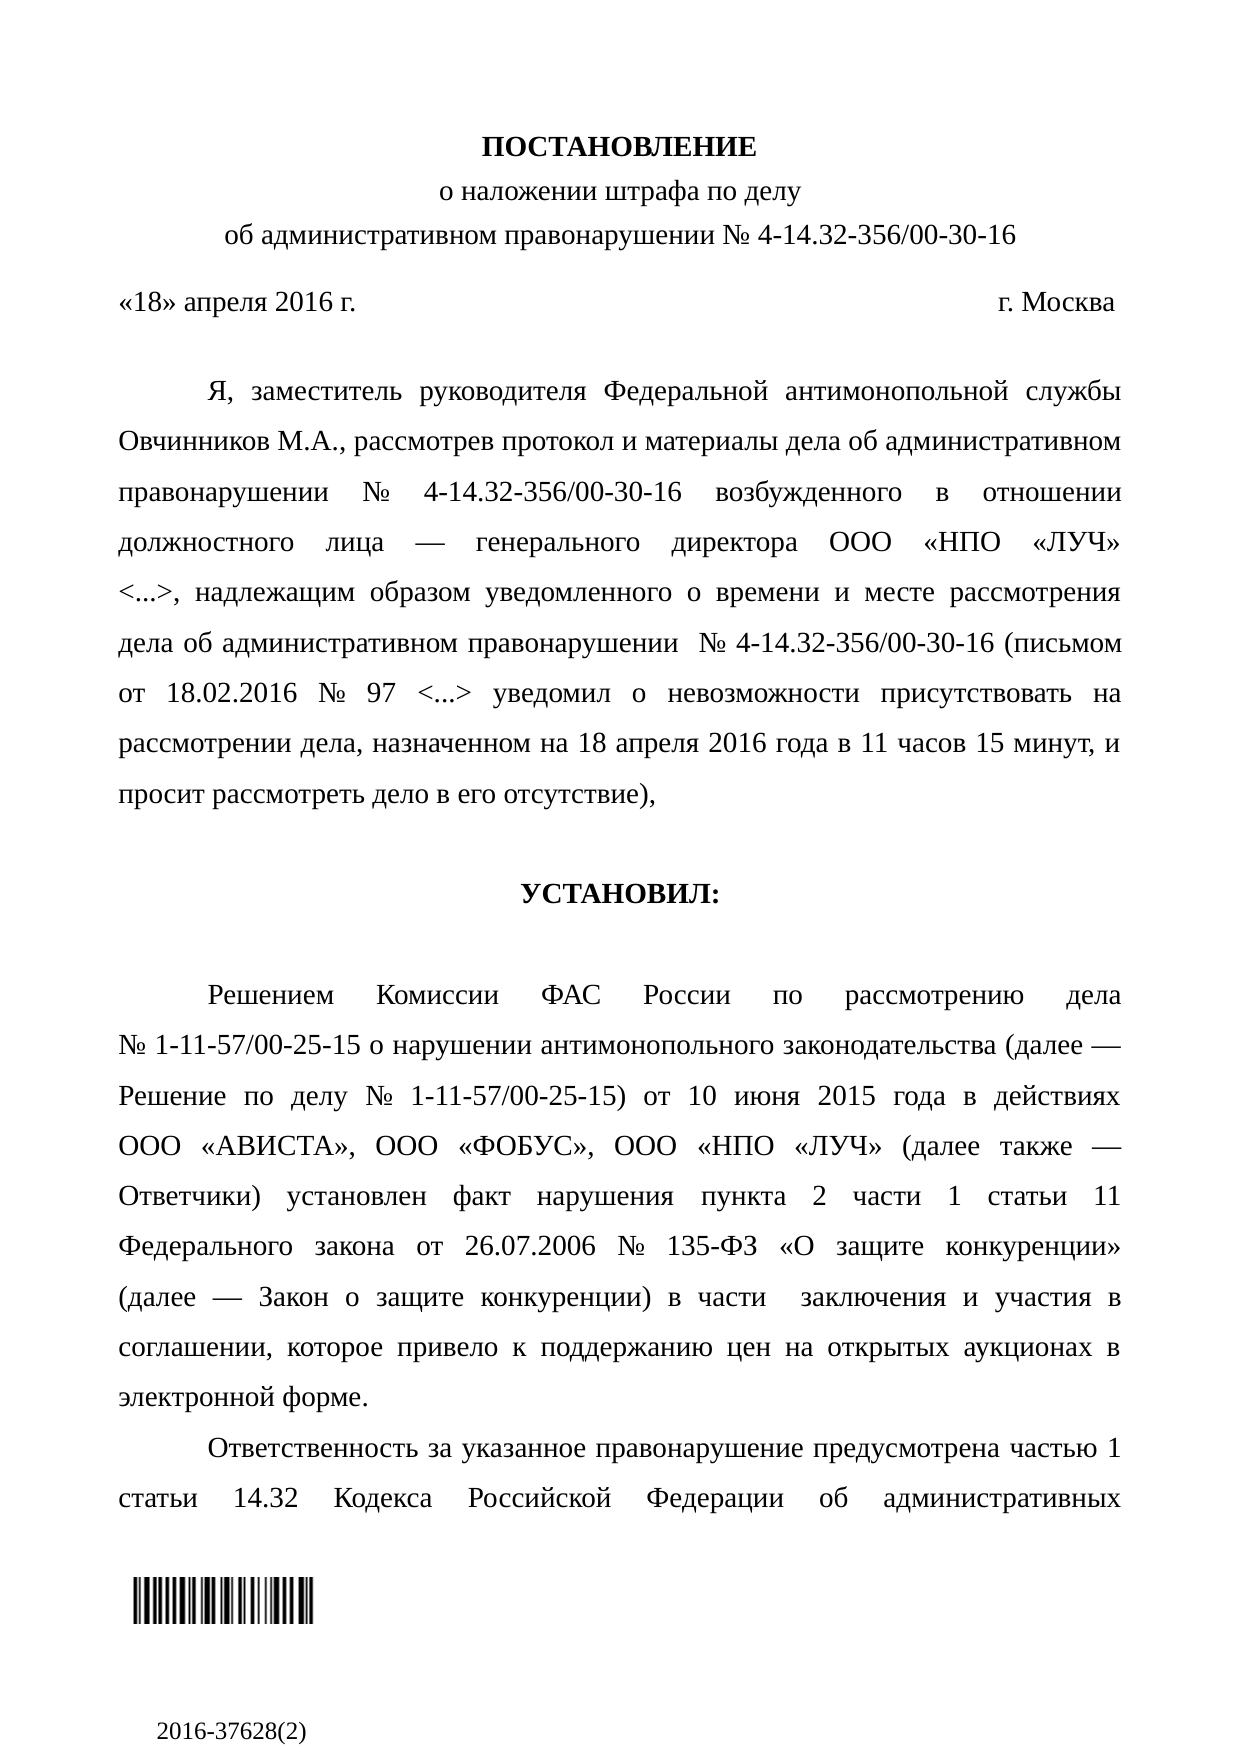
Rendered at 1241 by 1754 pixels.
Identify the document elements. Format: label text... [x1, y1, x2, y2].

text УСТАНОВИЛ: [118, 876, 1122, 910]
text Решением Комиссии ФАС России по рассмотрению дела № 1-11-57/00-25-15 о нарушении антимонопольного законодательства (далее — Решение по делу № 1-11-57/00-25-15) от 10 июня 2015 года в действиях ООО «АВИСТА», ООО «ФОБУС», ООО «НПО «ЛУЧ» (далее также — Ответчики) установлен факт нарушения пункта 2 части 1 статьи 11 Федерального закона от 26.07.2006 № 135-ФЗ «О защите конкуренции» (далее — Закон о защите конкуренции) в части заключения и участия в соглашении, которое привело к поддержанию цен на открытых аукционах в электронной форме. [118, 977, 1122, 1413]
text Я, заместитель руководителя Федеральной антимонопольной службы Овчинников М.А., рассмотрев протокол и материалы дела об административном правонарушении № 4-14.32-356/00-30-16 возбужденного в отношении должностного лица — генерального директора ООО «НПО «ЛУЧ» <...>, надлежащим образом уведомленного о времени и месте рассмотрения дела об административном правонарушении № 4-14.32-356/00-30-16 (письмом от 18.02.2016 № 97 <...> уведомил о невозможности присутствовать на рассмотрении дела, назначенном на 18 апреля 2016 года в 11 часов 15 минут, и просит рассмотреть дело в его отсутствие), [118, 373, 1122, 809]
text о наложении штрафа по делу [118, 162, 1122, 207]
picture [118, 1577, 331, 1624]
text «18» апреля 2016 г. г. Москва [118, 284, 1122, 318]
text ПОСТАНОВЛЕНИЕ [117, 118, 1122, 162]
text об административном правонарушении № 4-14.32-356/00-30-16 [118, 207, 1122, 251]
text Ответственность за указанное правонарушение предусмотрена частью 1 статьи 14.32 Кодекса Российской Федерации об административных [118, 1430, 1122, 1514]
